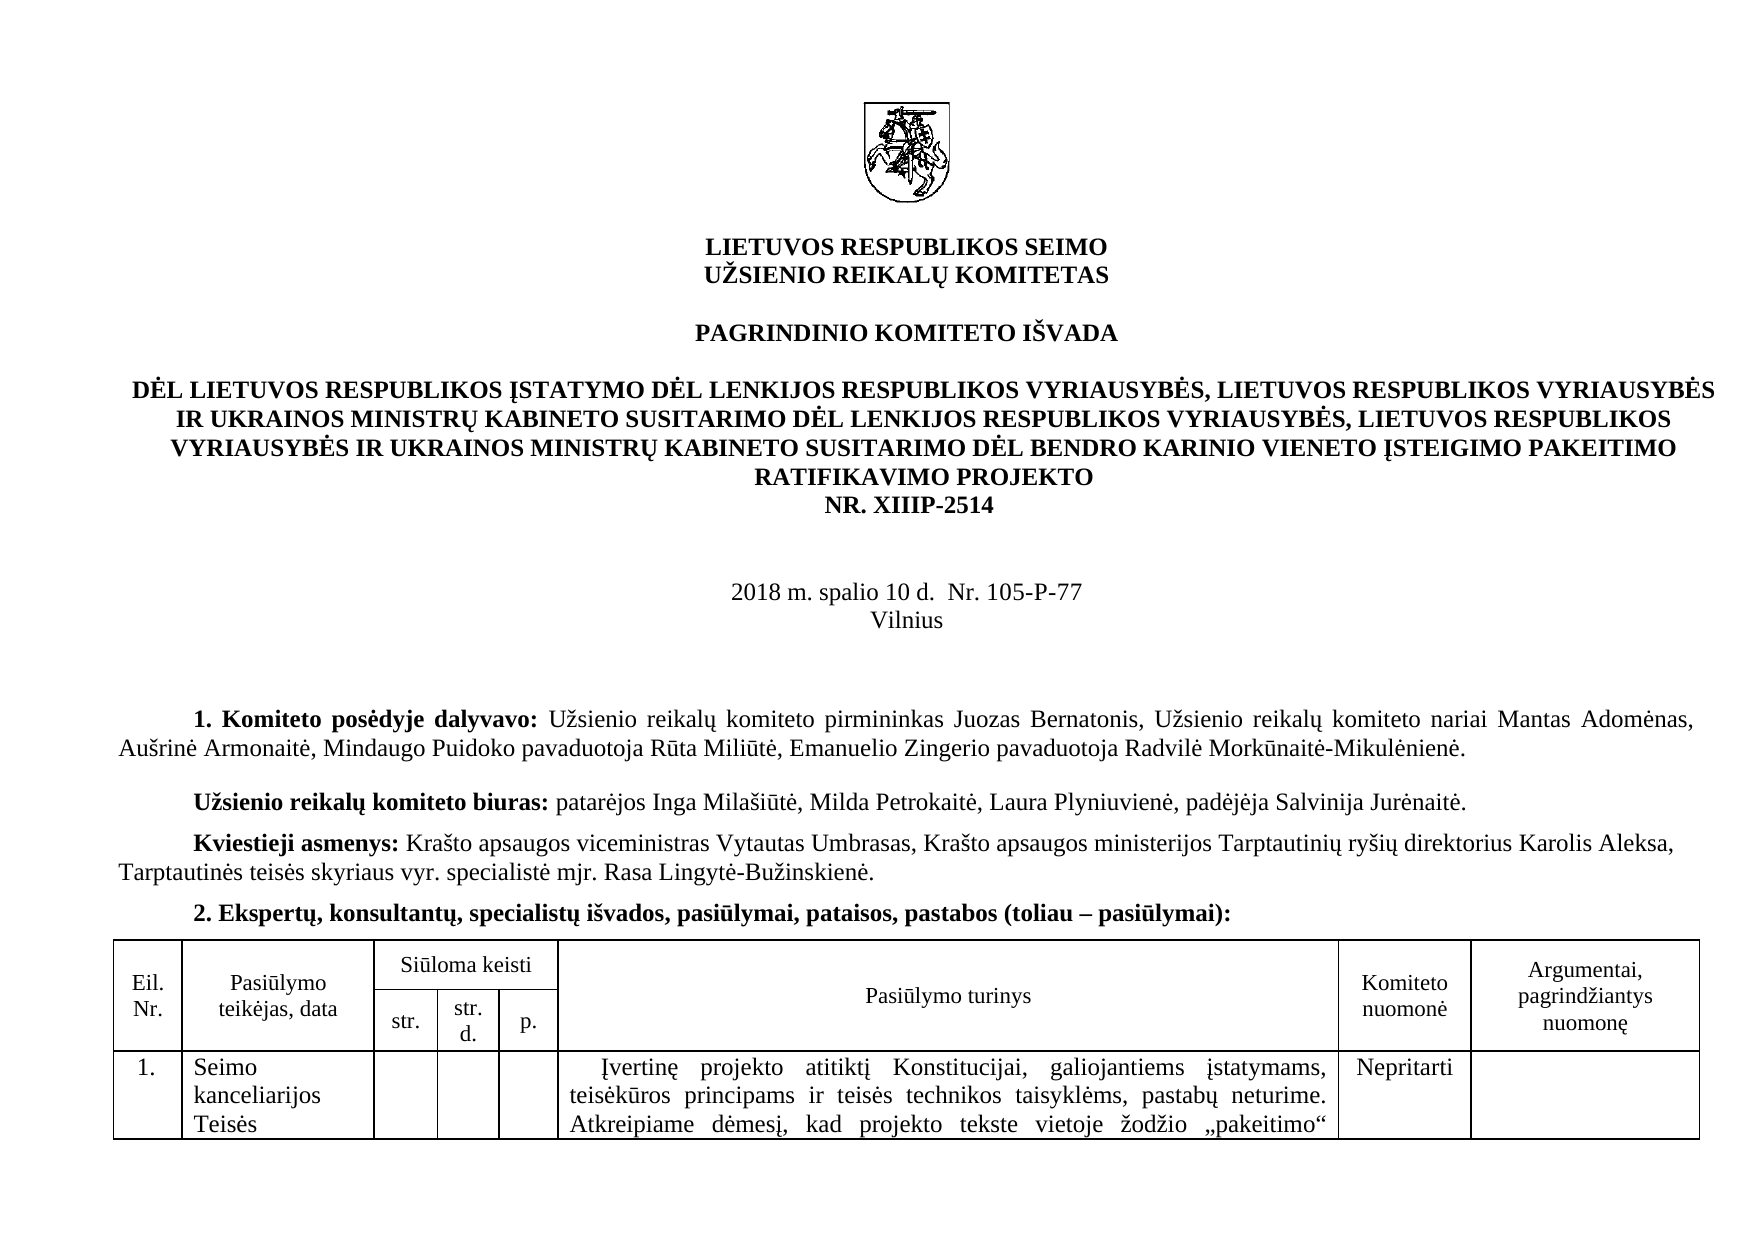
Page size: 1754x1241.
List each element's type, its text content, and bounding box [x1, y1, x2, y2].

table_cell str. [375, 990, 437, 1050]
table_cell [375, 1052, 437, 1138]
text LIETUVOS RESPUBLIKOS SEIMO [118, 232, 1695, 261]
text DĖL LIETUVOS RESPUBLIKOS ĮSTATYMO DĖL LENKIJOS RESPUBLIKOS VYRIAUSYBĖS, LIETUVOS RESPUBLIKOS VYRIAUSYBĖS IR UKRAINOS MINISTRŲ KABINETO SUSITARIMO DĖL LENKIJOS RESPUBLIKOS VYRIAUSYBĖS, LIETUVOS RESPUBLIKOS VYRIAUSYBĖS IR UKRAINOS MINISTRŲ KABINETO SUSITARIMO DĖL BENDRO KARINIO VIENETO ĮSTEIGIMO PAKEITIMO RATIFIKAVIMO PROJEKTO [118, 376, 1730, 491]
table_header Eil. Nr. [114, 941, 181, 1050]
table_header Pasiūlymo teikėjas, data [183, 941, 373, 1050]
text Vilnius [118, 606, 1695, 634]
table_cell str. d. [438, 990, 498, 1050]
table_cell p. [500, 990, 557, 1050]
table_cell Įvertinę projekto atitiktį Konstitucijai, galiojantiems įstatymams, teisėkūros principams ir teisės technikos taisyklėms, pastabų neturime. Atkreipiame dėmesį, kad projekto tekste vietoje žodžio „pakeitimo“ [559, 1052, 1338, 1138]
text Kviestieji asmenys: Krašto apsaugos viceministras Vytautas Umbrasas, Krašto apsaugos ministerijos Tarptautinių ryšių direktorius Karolis Aleksa, [118, 828, 1695, 857]
text 2018 m. spalio 10 d. Nr. 105-P-77 [118, 577, 1695, 606]
table_cell Seimo kanceliarijos Teisės [183, 1052, 373, 1138]
text 2. Ekspertų, konsultantų, specialistų išvados, pasiūlymai, pataisos, pastabos (toliau – pasiūlymai): [118, 898, 1695, 927]
table_cell Nepritarti [1339, 1052, 1470, 1138]
table_cell 1. [114, 1052, 181, 1138]
table_header Komiteto nuomonė [1339, 941, 1470, 1050]
table_cell [1472, 1052, 1699, 1138]
table_cell [500, 1052, 557, 1138]
table_cell [438, 1052, 498, 1138]
text NR. XIIIP-2514 [118, 491, 1695, 519]
text Užsienio reikalų komitetas [118, 261, 1695, 289]
table_header Pasiūlymo turinys [559, 941, 1338, 1050]
table_header Siūloma keisti [375, 941, 557, 988]
text 1. Komiteto posėdyje dalyvavo: Užsienio reikalų komiteto pirmininkas Juozas Bernatonis, Užsienio reikalų komiteto nariai Mantas Adomėnas, Aušrinė Armonaitė, Mindaugo Puidoko pavaduotoja Rūta Miliūtė, Emanuelio Zingerio pavaduotoja Radvilė Morkūnaitė-Mikulėnienė. [118, 704, 1695, 762]
text Užsienio reikalų komiteto biuras: patarėjos Inga Milašiūtė, Milda Petrokaitė, Laura Plyniuvienė, padėjėja Salvinija Jurėnaitė. [118, 787, 1695, 816]
text PAGRINDINIO KOMITETO IŠVADA [118, 318, 1695, 347]
table_header Argumentai, pagrindžiantys nuomonę [1472, 941, 1699, 1050]
text Tarptautinės teisės skyriaus vyr. specialistė mjr. Rasa Lingytė-Bužinskienė. [118, 857, 1695, 886]
